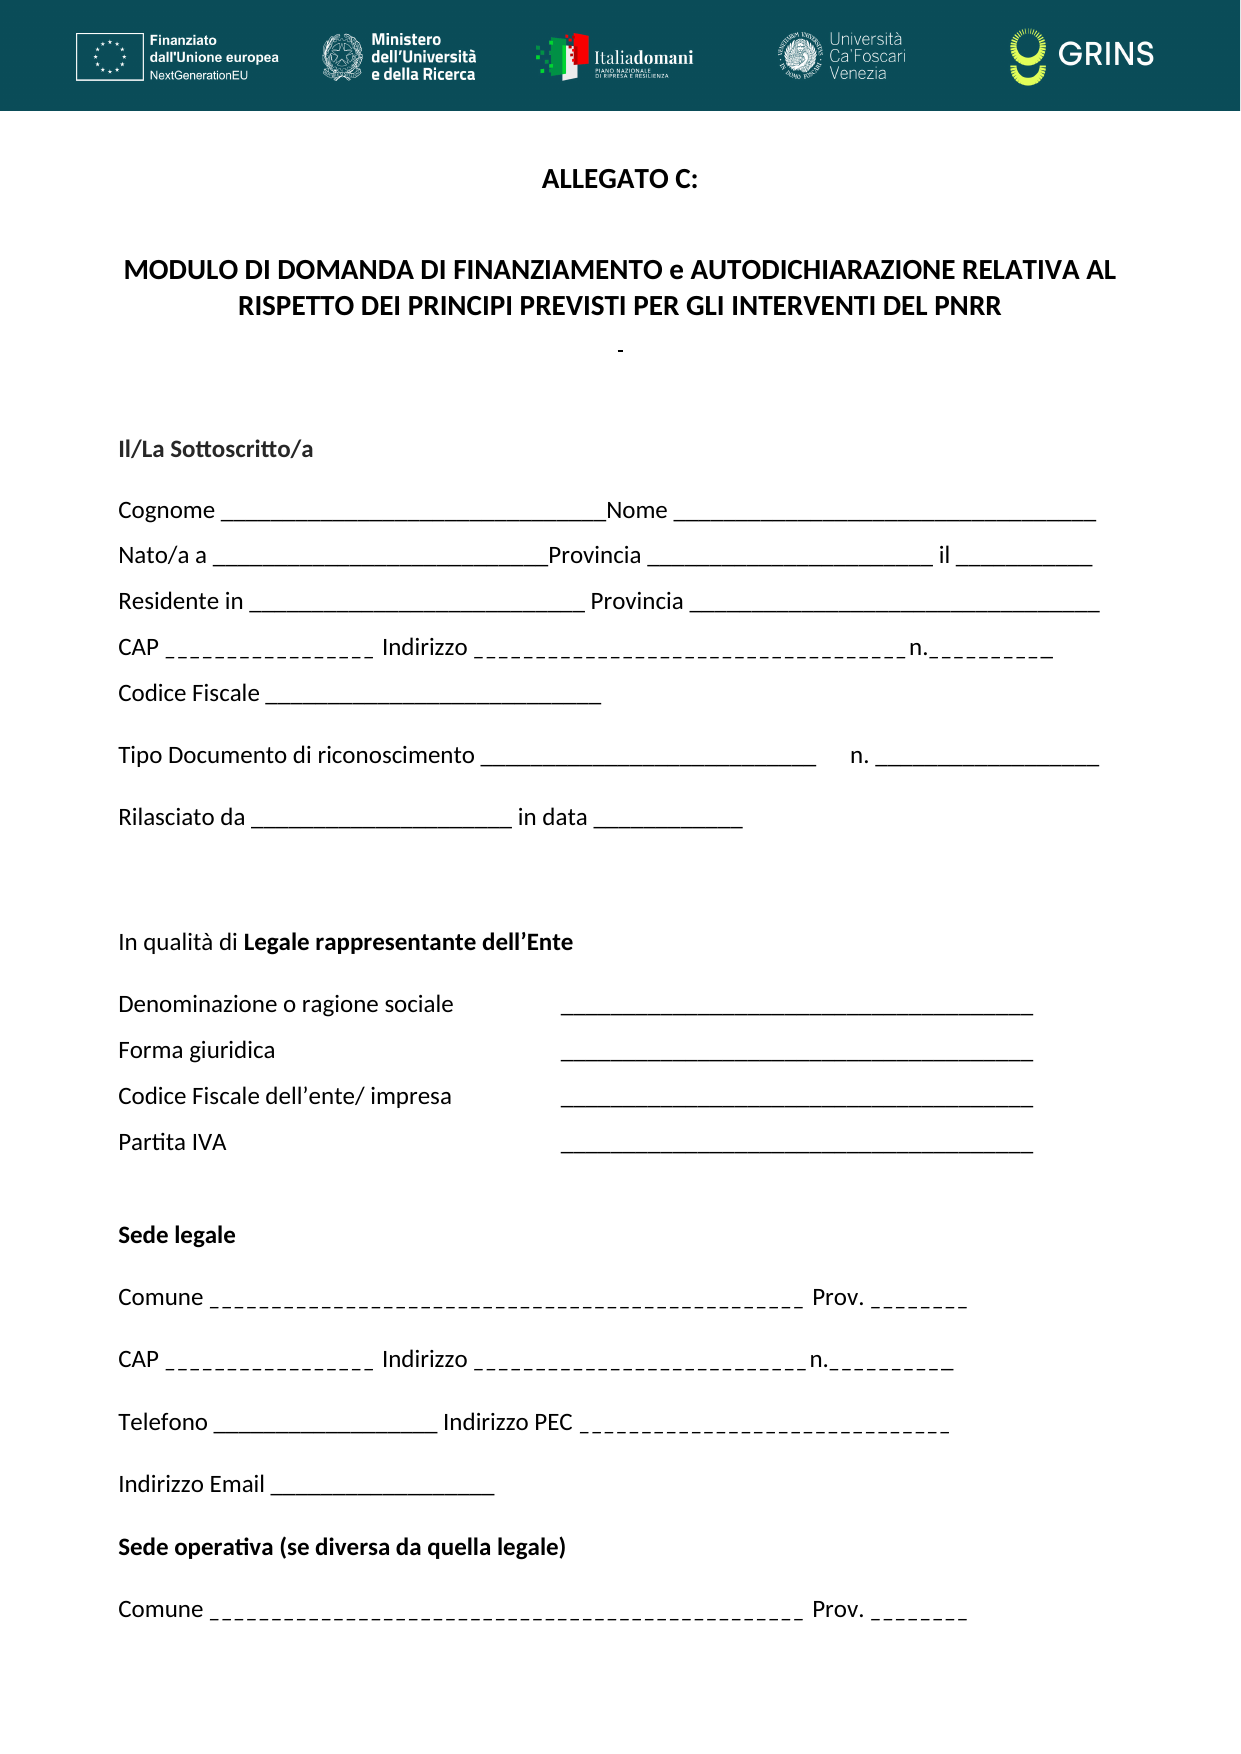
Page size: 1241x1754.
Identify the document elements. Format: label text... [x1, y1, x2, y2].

text In qualità di Legale rappresentante dell’Ente [118, 926, 1122, 957]
text Comune ________________________________________________ Prov. ________ [118, 1593, 1122, 1624]
text Sede operativa (se diversa da quella legale) [118, 1531, 1122, 1561]
text Nato/a a ___________________________Provincia _______________________ il ___________ [118, 539, 1122, 570]
text MODULO DI DOMANDA DI FINANZIAMENTO e AUTODICHIARAZIONE RELATIVA AL RISPETTO DEI PRINCIPI PREVISTI PER GLI INTERVENTI DEL PNRR [118, 251, 1122, 322]
text Tipo Documento di riconoscimento ___________________________ n. __________________ [118, 739, 1122, 769]
text Comune ________________________________________________ Prov. ________ [118, 1281, 1122, 1312]
text Sede legale [118, 1219, 1122, 1249]
text Telefono __________________ Indirizzo PEC ______________________________ [118, 1406, 1122, 1436]
text Rilasciato da _____________________ in data ____________ [118, 801, 1122, 832]
text Codice Fiscale dell’ente/ impresa ______________________________________ [118, 1080, 1122, 1111]
text Partita IVA ______________________________________ [118, 1126, 1122, 1156]
text Indirizzo Email __________________ [118, 1468, 1122, 1499]
text CAP _________________ Indirizzo ___________________________n.__________ [118, 1343, 1122, 1374]
text Denominazione o ragione sociale ______________________________________ [118, 989, 1122, 1019]
subtitle Il/La Sottoscritto/a [118, 433, 1122, 463]
text CAP _________________ Indirizzo ___________________________________n.__________ [118, 631, 1122, 661]
text ALLEGATO C: [118, 160, 1122, 196]
text Forma giuridica ______________________________________ [118, 1034, 1122, 1065]
text Codice Fiscale ___________________________ [118, 677, 1122, 707]
text Cognome _______________________________Nome __________________________________ [118, 494, 1122, 524]
text Residente in ___________________________ Provincia _________________________________ [118, 585, 1122, 616]
